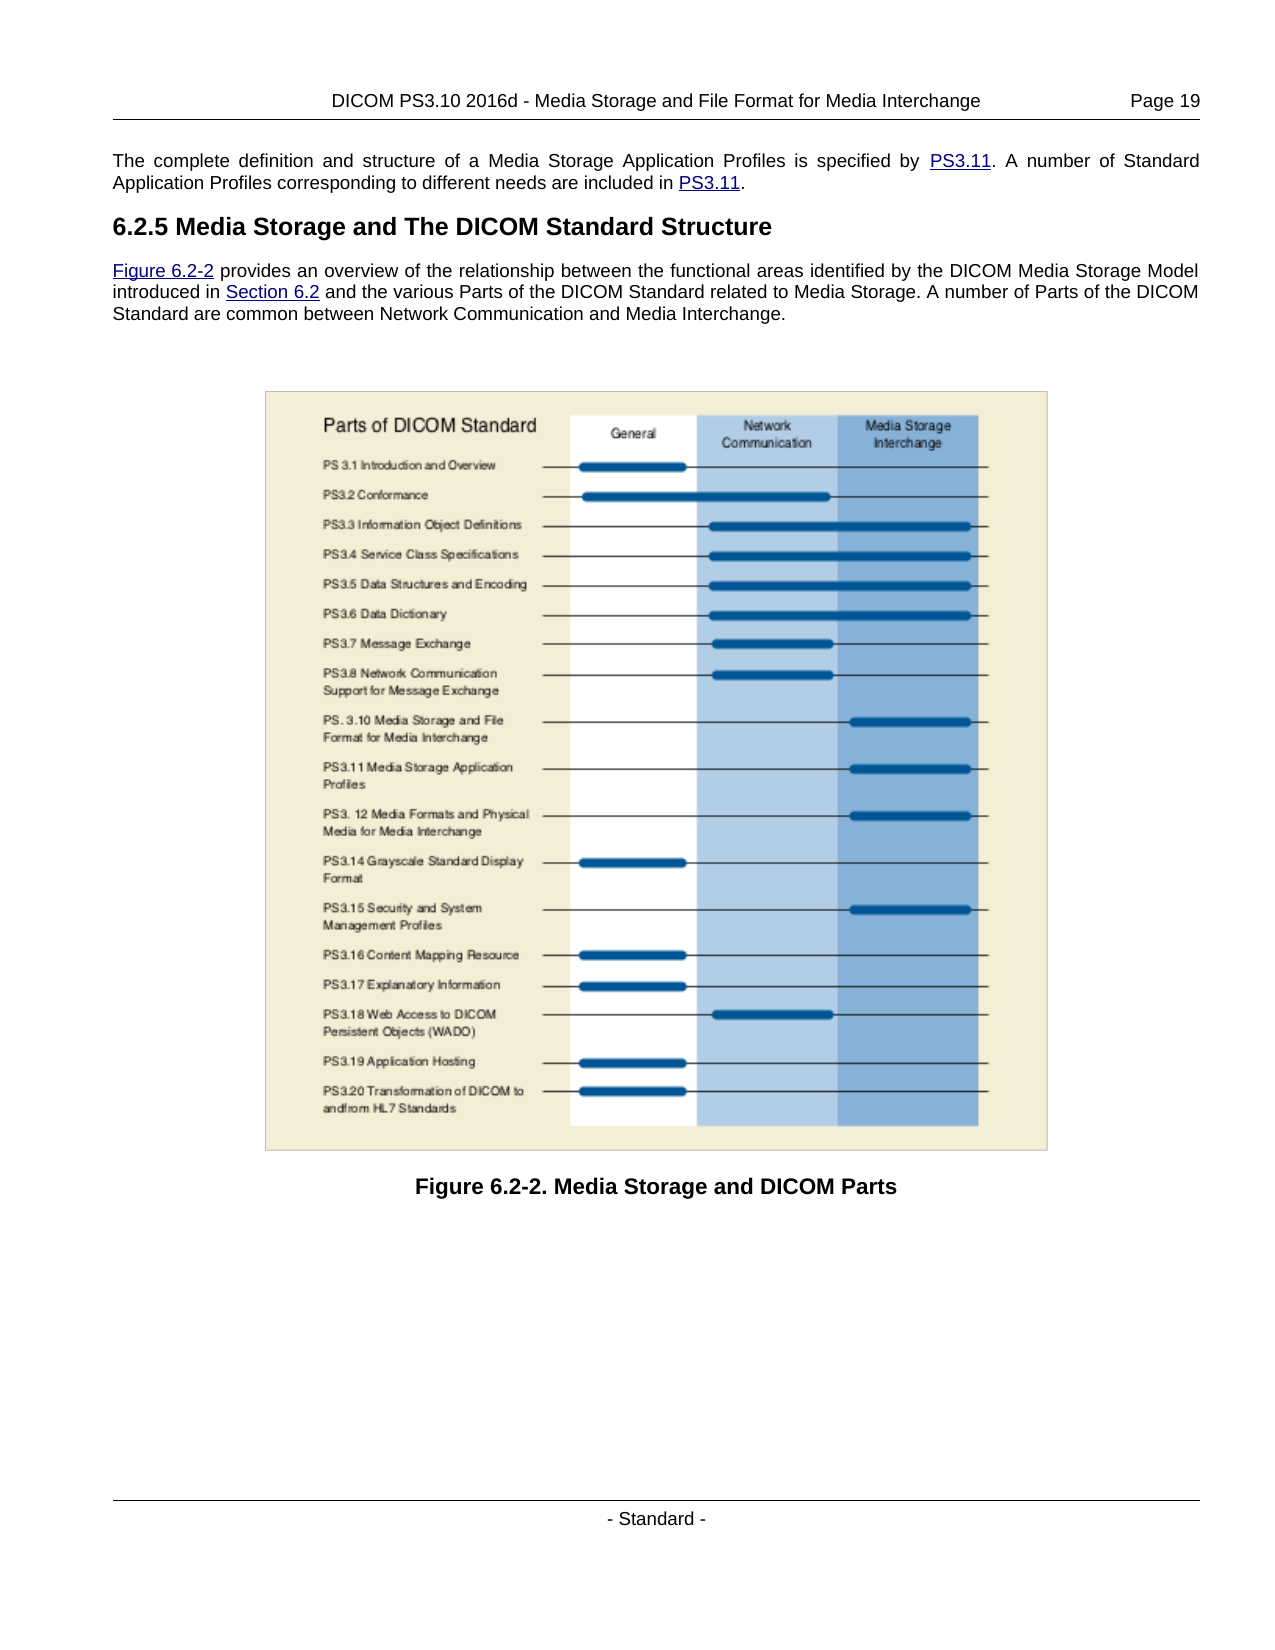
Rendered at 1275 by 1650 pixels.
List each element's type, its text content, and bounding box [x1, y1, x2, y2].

text Figure 6.2-2. Media Storage and DICOM Parts [112, 1174, 1200, 1199]
text Figure 6.2-2 provides an overview of the relationship between the functional areas identified by the DICOM Media Storage Model introduced in Section 6.2 and the various Parts of the DICOM Standard related to Media Storage. A number of Parts of the DICOM Standard are common between Network Communication and Media Interchange. [112, 259, 1200, 324]
picture [264, 390, 1049, 1152]
text The complete definition and structure of a Media Storage Application Profiles is specified by PS3.11. A number of Standard Application Profiles corresponding to different needs are included in PS3.11. [112, 150, 1200, 193]
text 6.2.5 Media Storage and The DICOM Standard Structure [112, 212, 1200, 241]
